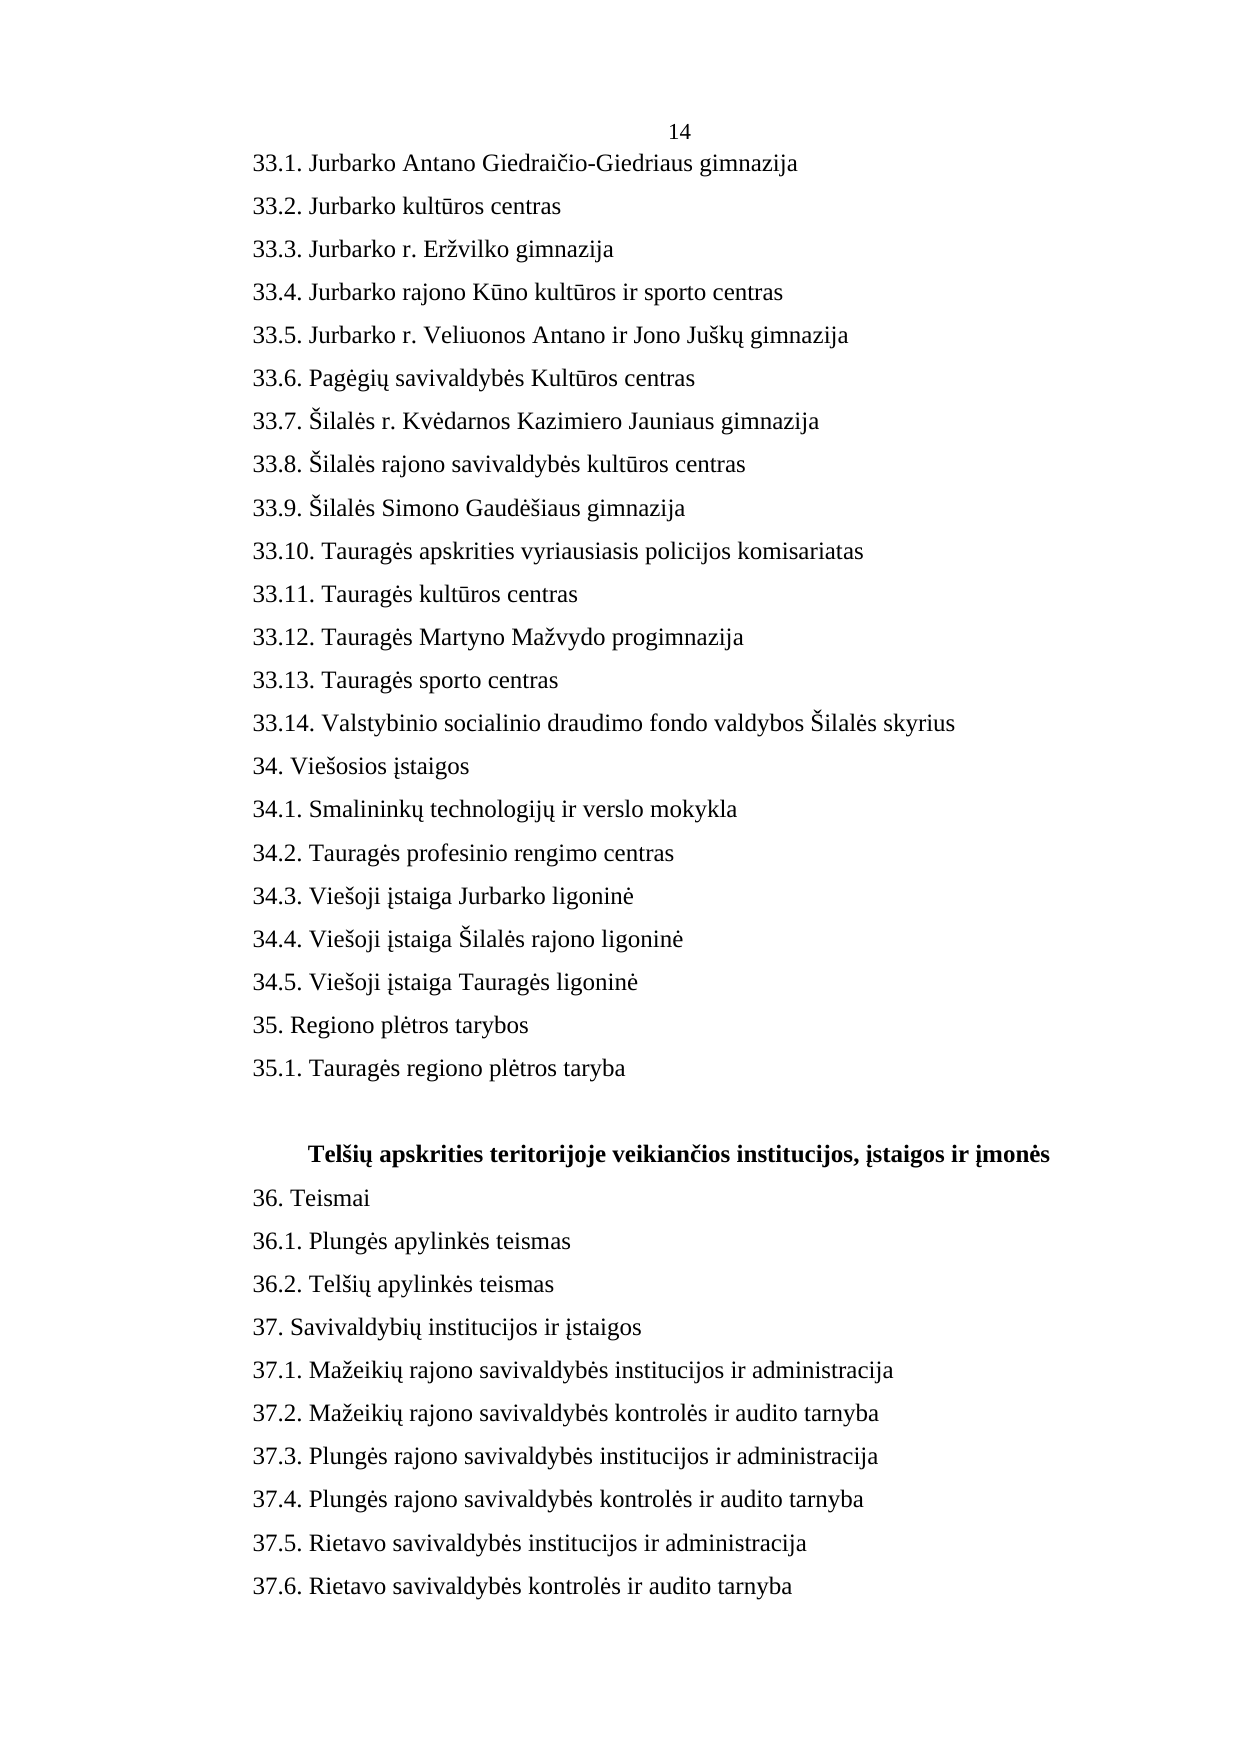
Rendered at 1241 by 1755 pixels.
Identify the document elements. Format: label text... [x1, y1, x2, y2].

text 37.2. Mažeikių rajono savivaldybės kontrolės ir audito tarnyba [177, 1398, 1181, 1427]
text 34.3. Viešoji įstaiga Jurbarko ligoninė [177, 881, 1181, 909]
text 37.3. Plungės rajono savivaldybės institucijos ir administracija [177, 1441, 1181, 1470]
text 37.4. Plungės rajono savivaldybės kontrolės ir audito tarnyba [177, 1484, 1181, 1513]
text Telšių apskrities teritorijoje veikiančios institucijos, įstaigos ir įmonės [177, 1139, 1181, 1168]
text 33.1. Jurbarko Antano Giedraičio-Giedriaus gimnazija [177, 148, 1181, 176]
text 33.13. Tauragės sporto centras [177, 665, 1181, 694]
text 33.5. Jurbarko r. Veliuonos Antano ir Jono Juškų gimnazija [177, 320, 1181, 349]
text 33.7. Šilalės r. Kvėdarnos Kazimiero Jauniaus gimnazija [177, 406, 1181, 435]
text 36.2. Telšių apylinkės teismas [177, 1269, 1181, 1298]
text 33.6. Pagėgių savivaldybės Kultūros centras [177, 363, 1181, 392]
text 35. Regiono plėtros tarybos [177, 1010, 1181, 1039]
text 36. Teismai [177, 1183, 1181, 1211]
text 34.2. Tauragės profesinio rengimo centras [177, 838, 1181, 866]
text 37.5. Rietavo savivaldybės institucijos ir administracija [177, 1528, 1181, 1556]
text 37.6. Rietavo savivaldybės kontrolės ir audito tarnyba [177, 1571, 1181, 1599]
text 33.9. Šilalės Simono Gaudėšiaus gimnazija [177, 493, 1181, 521]
text 37. Savivaldybių institucijos ir įstaigos [177, 1312, 1181, 1341]
text 34.5. Viešoji įstaiga Tauragės ligoninė [177, 967, 1181, 996]
text 33.14. Valstybinio socialinio draudimo fondo valdybos Šilalės skyrius [177, 708, 1181, 737]
text 33.8. Šilalės rajono savivaldybės kultūros centras [177, 449, 1181, 478]
text 33.10. Tauragės apskrities vyriausiasis policijos komisariatas [177, 536, 1181, 564]
text 36.1. Plungės apylinkės teismas [177, 1226, 1181, 1254]
text 33.3. Jurbarko r. Eržvilko gimnazija [177, 234, 1181, 263]
text 35.1. Tauragės regiono plėtros taryba [177, 1053, 1181, 1082]
text 33.2. Jurbarko kultūros centras [177, 191, 1181, 219]
text 37.1. Mažeikių rajono savivaldybės institucijos ir administracija [177, 1355, 1181, 1384]
text 34. Viešosios įstaigos [177, 751, 1181, 780]
text 33.12. Tauragės Martyno Mažvydo progimnazija [177, 622, 1181, 651]
text 34.4. Viešoji įstaiga Šilalės rajono ligoninė [177, 924, 1181, 953]
text 33.11. Tauragės kultūros centras [177, 579, 1181, 608]
text 33.4. Jurbarko rajono Kūno kultūros ir sporto centras [177, 277, 1181, 306]
text 34.1. Smalininkų technologijų ir verslo mokykla [177, 794, 1181, 823]
